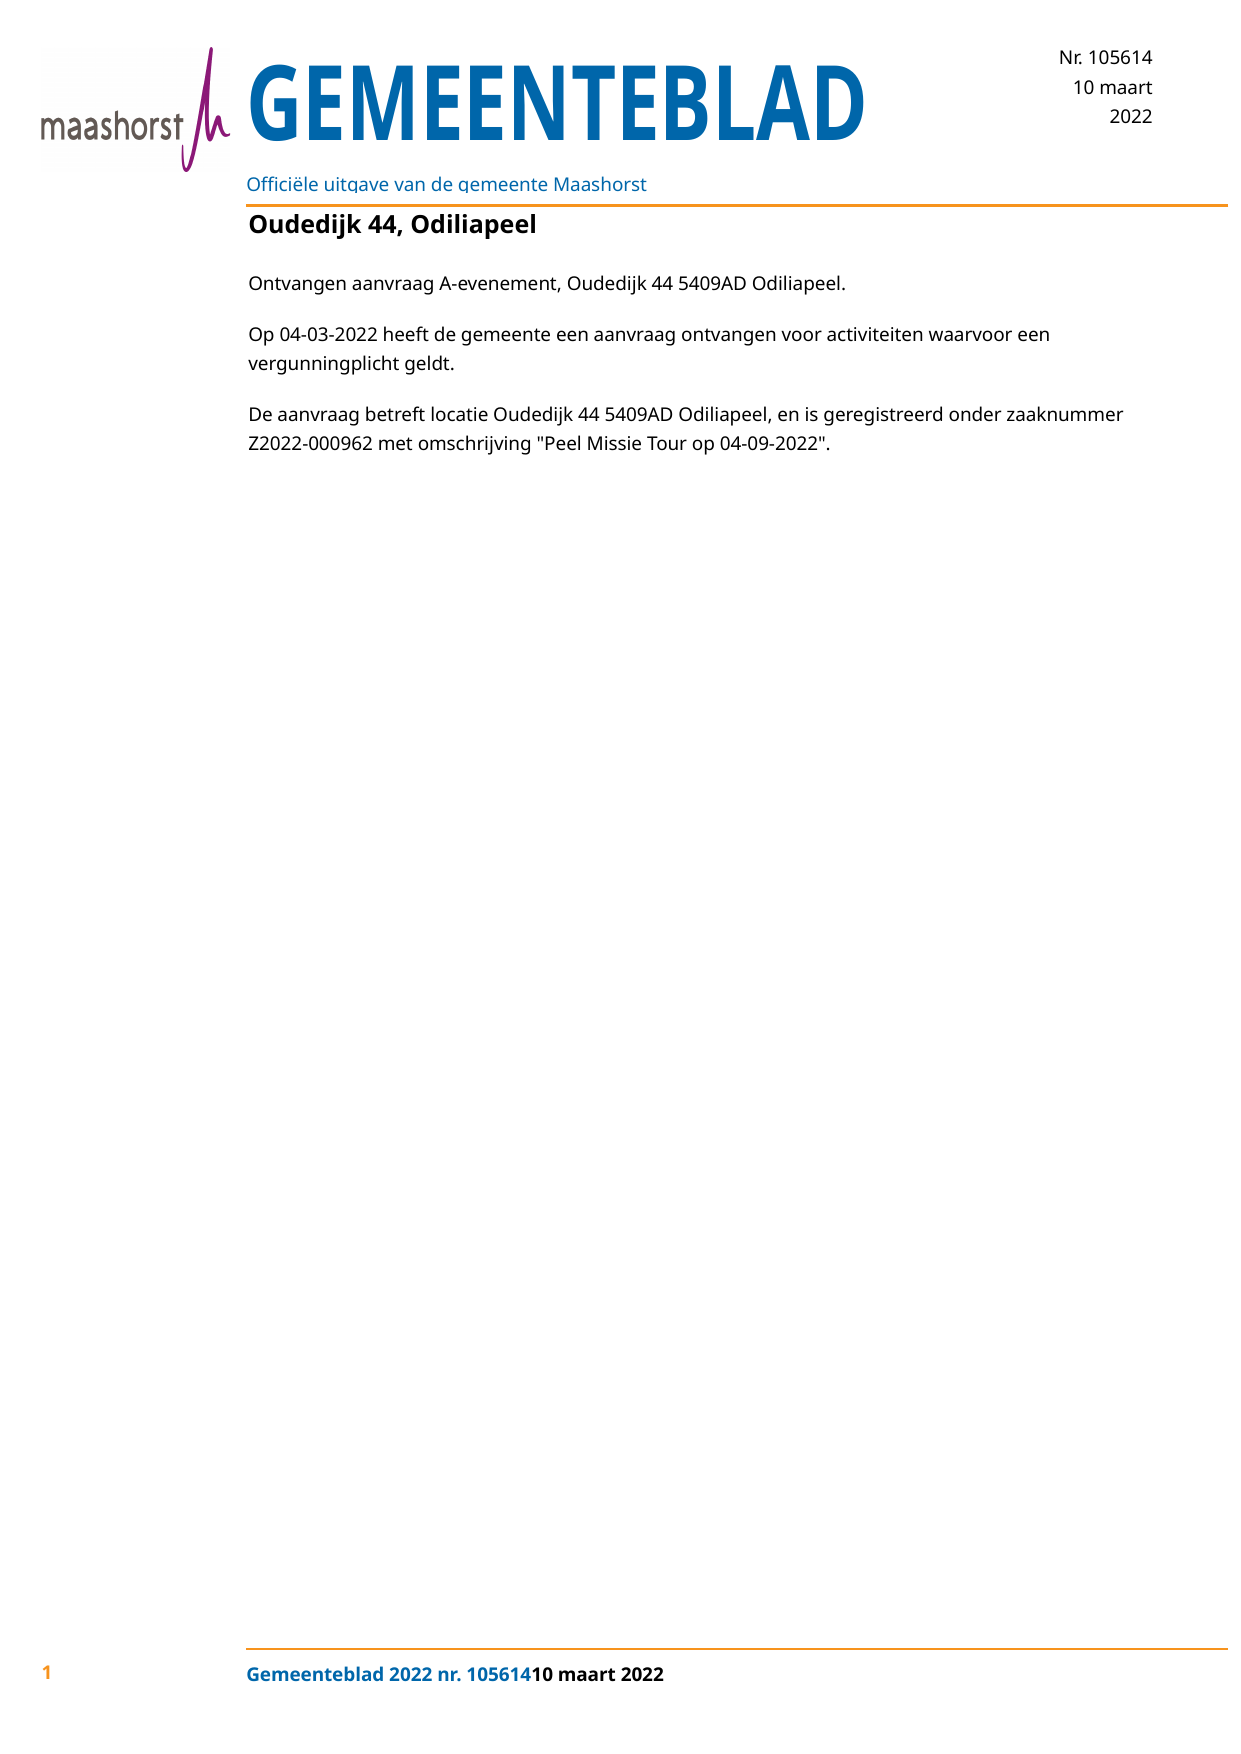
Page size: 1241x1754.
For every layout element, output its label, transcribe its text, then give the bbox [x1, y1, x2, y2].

text Ontvangen aanvraag A-evenement, Oudedijk 44 5409AD Odiliapeel. [248, 270, 1152, 296]
text Op 04-03-2022 heeft de gemeente een aanvraag ontvangen voor activiteiten waarvoor een vergunningplicht geldt. [248, 321, 1152, 376]
picture [41, 47, 231, 172]
text De aanvraag betreft locatie Oudedijk 44 5409AD Odiliapeel, en is geregistreerd onder zaaknummer Z2022-000962 met omschrijving "Peel Missie Tour op 04-09-2022". [248, 401, 1152, 456]
text Oudedijk 44, Odiliapeel [248, 207, 1152, 241]
